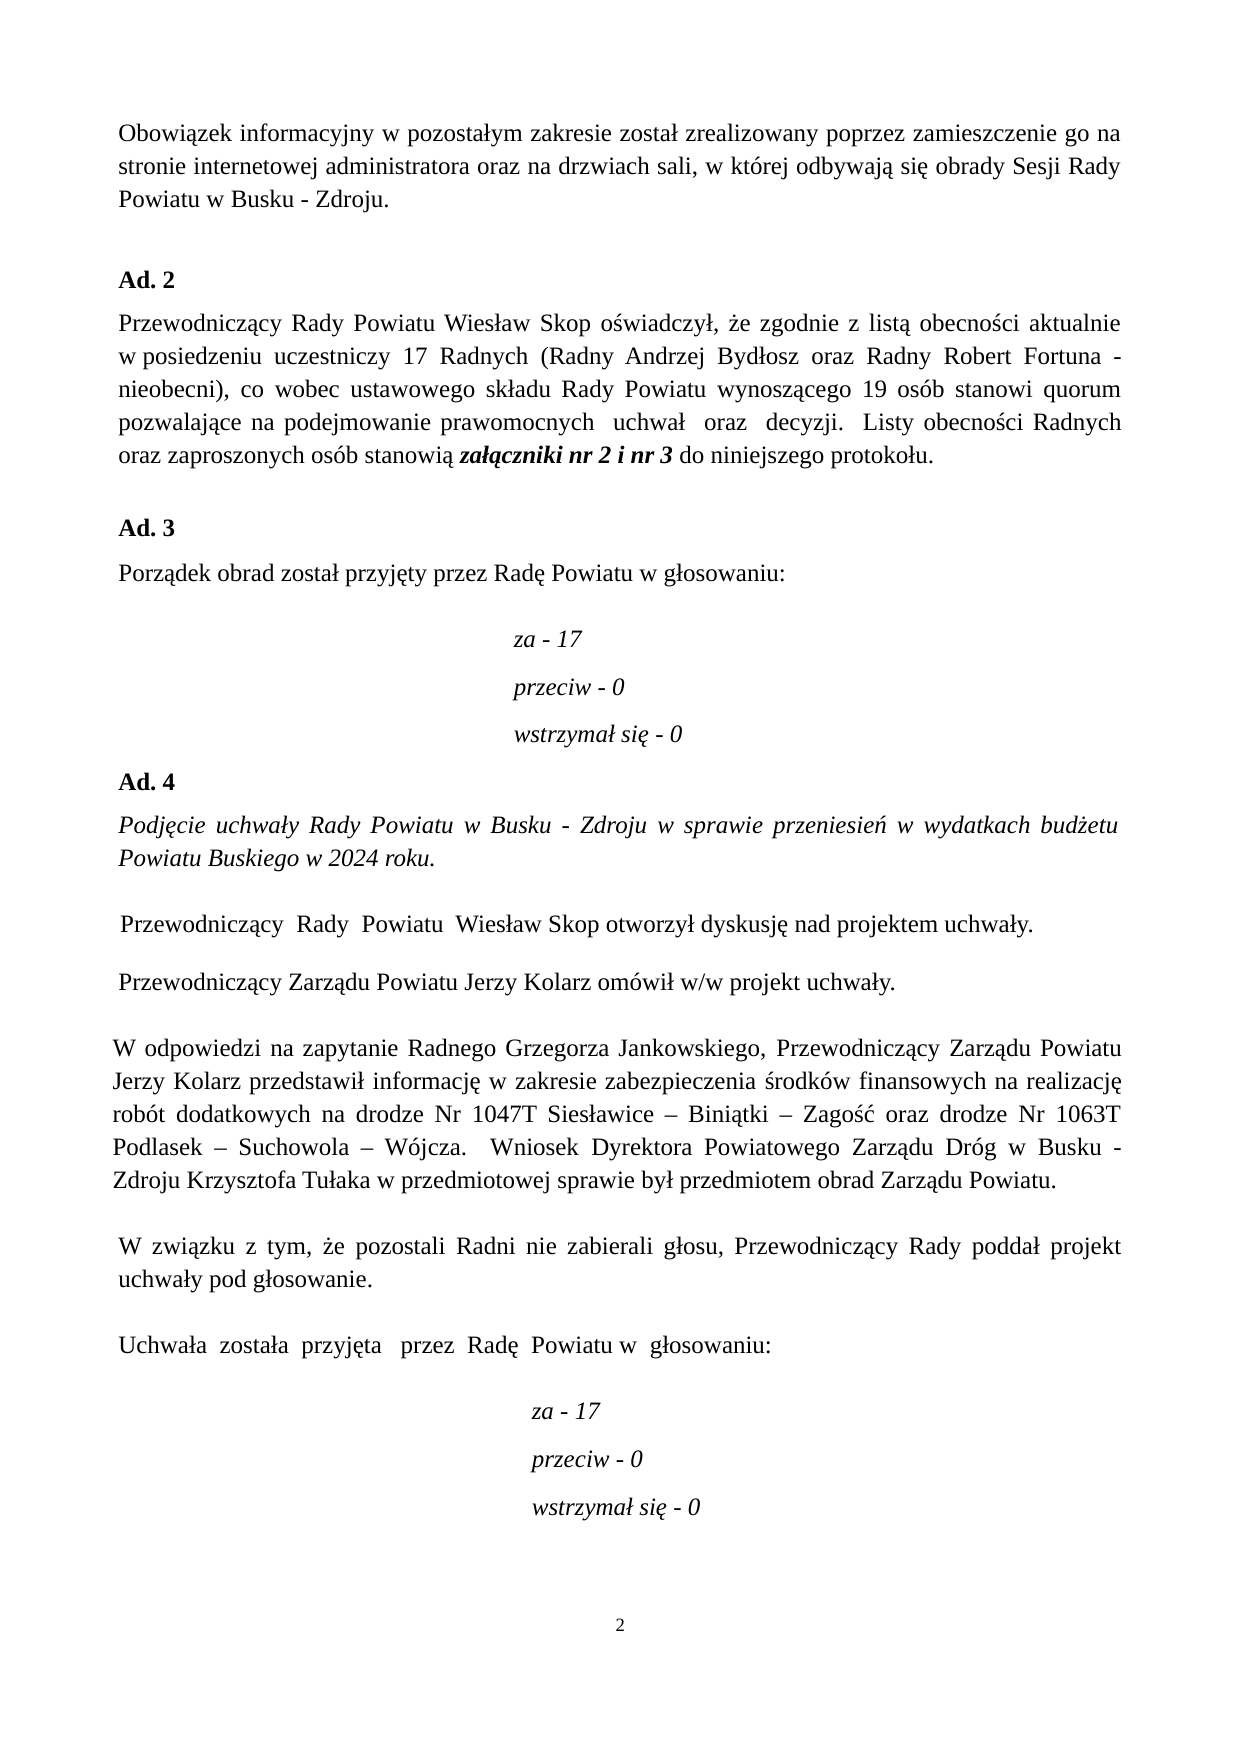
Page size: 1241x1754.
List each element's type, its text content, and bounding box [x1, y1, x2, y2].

list wstrzymał się - 0 [532, 1492, 1122, 1520]
text Przewodniczący Rady Powiatu Wiesław Skop oświadczył, że zgodnie z listą obecności aktualnie w posiedzeniu uczestniczy 17 Radnych (Radny Andrzej Bydłosz oraz Radny Robert Fortuna - nieobecni), co wobec ustawowego składu Rady Powiatu wynoszącego 19 osób stanowi quorum pozwalające na podejmowanie prawomocnych uchwał oraz decyzji. Listy obecności Radnych oraz zaproszonych osób stanowią załączniki nr 2 i nr 3 do niniejszego protokołu. [118, 308, 1122, 469]
list przeciw - 0 [532, 1444, 1122, 1473]
list Obowiązek informacyjny w pozostałym zakresie został zrealizowany poprzez zamieszczenie go na stronie internetowej administratora oraz na drzwiach sali, w której odbywają się obrady Sesji Rady Powiatu w Busku - Zdroju. [118, 118, 1122, 213]
list Porządek obrad został przyjęty przez Radę Powiatu w głosowaniu: [118, 558, 1122, 587]
list Uchwała została przyjęta przez Radę Powiatu w głosowaniu: [118, 1330, 1122, 1359]
list za - 17 [513, 624, 1122, 653]
list Przewodniczący Zarządu Powiatu Jerzy Kolarz omówił w/w projekt uchwały. [118, 967, 1122, 996]
list przeciw - 0 [513, 672, 1122, 701]
text Ad. 2 [118, 265, 1122, 293]
list Podjęcie uchwały Rady Powiatu w Busku - Zdroju w sprawie przeniesień w wydatkach budżetu Powiatu Buskiego w 2024 roku. [118, 811, 1122, 872]
subtitle Ad. 3 [118, 513, 1122, 542]
list Ad. 4 [118, 767, 1122, 796]
text W odpowiedzi na zapytanie Radnego Grzegorza Jankowskiego, Przewodniczący Zarządu Powiatu Jerzy Kolarz przedstawił informację w zakresie zabezpieczenia środków finansowych na realizację robót dodatkowych na drodze Nr 1047T Siesławice – Biniątki – Zagość oraz drodze Nr 1063T Podlasek – Suchowola – Wójcza. Wniosek Dyrektora Powiatowego Zarządu Dróg w Busku - Zdroju Krzysztofa Tułaka w przedmiotowej sprawie był przedmiotem obrad Zarządu Powiatu. [112, 1033, 1122, 1194]
list wstrzymał się - 0 [513, 719, 1122, 748]
list za - 17 [532, 1396, 1122, 1425]
list Przewodniczący Rady Powiatu Wiesław Skop otworzył dyskusję nad projektem uchwały. [89, 909, 1122, 938]
list W związku z tym, że pozostali Radni nie zabierali głosu, Przewodniczący Rady poddał projekt uchwały pod głosowanie. [118, 1231, 1122, 1293]
